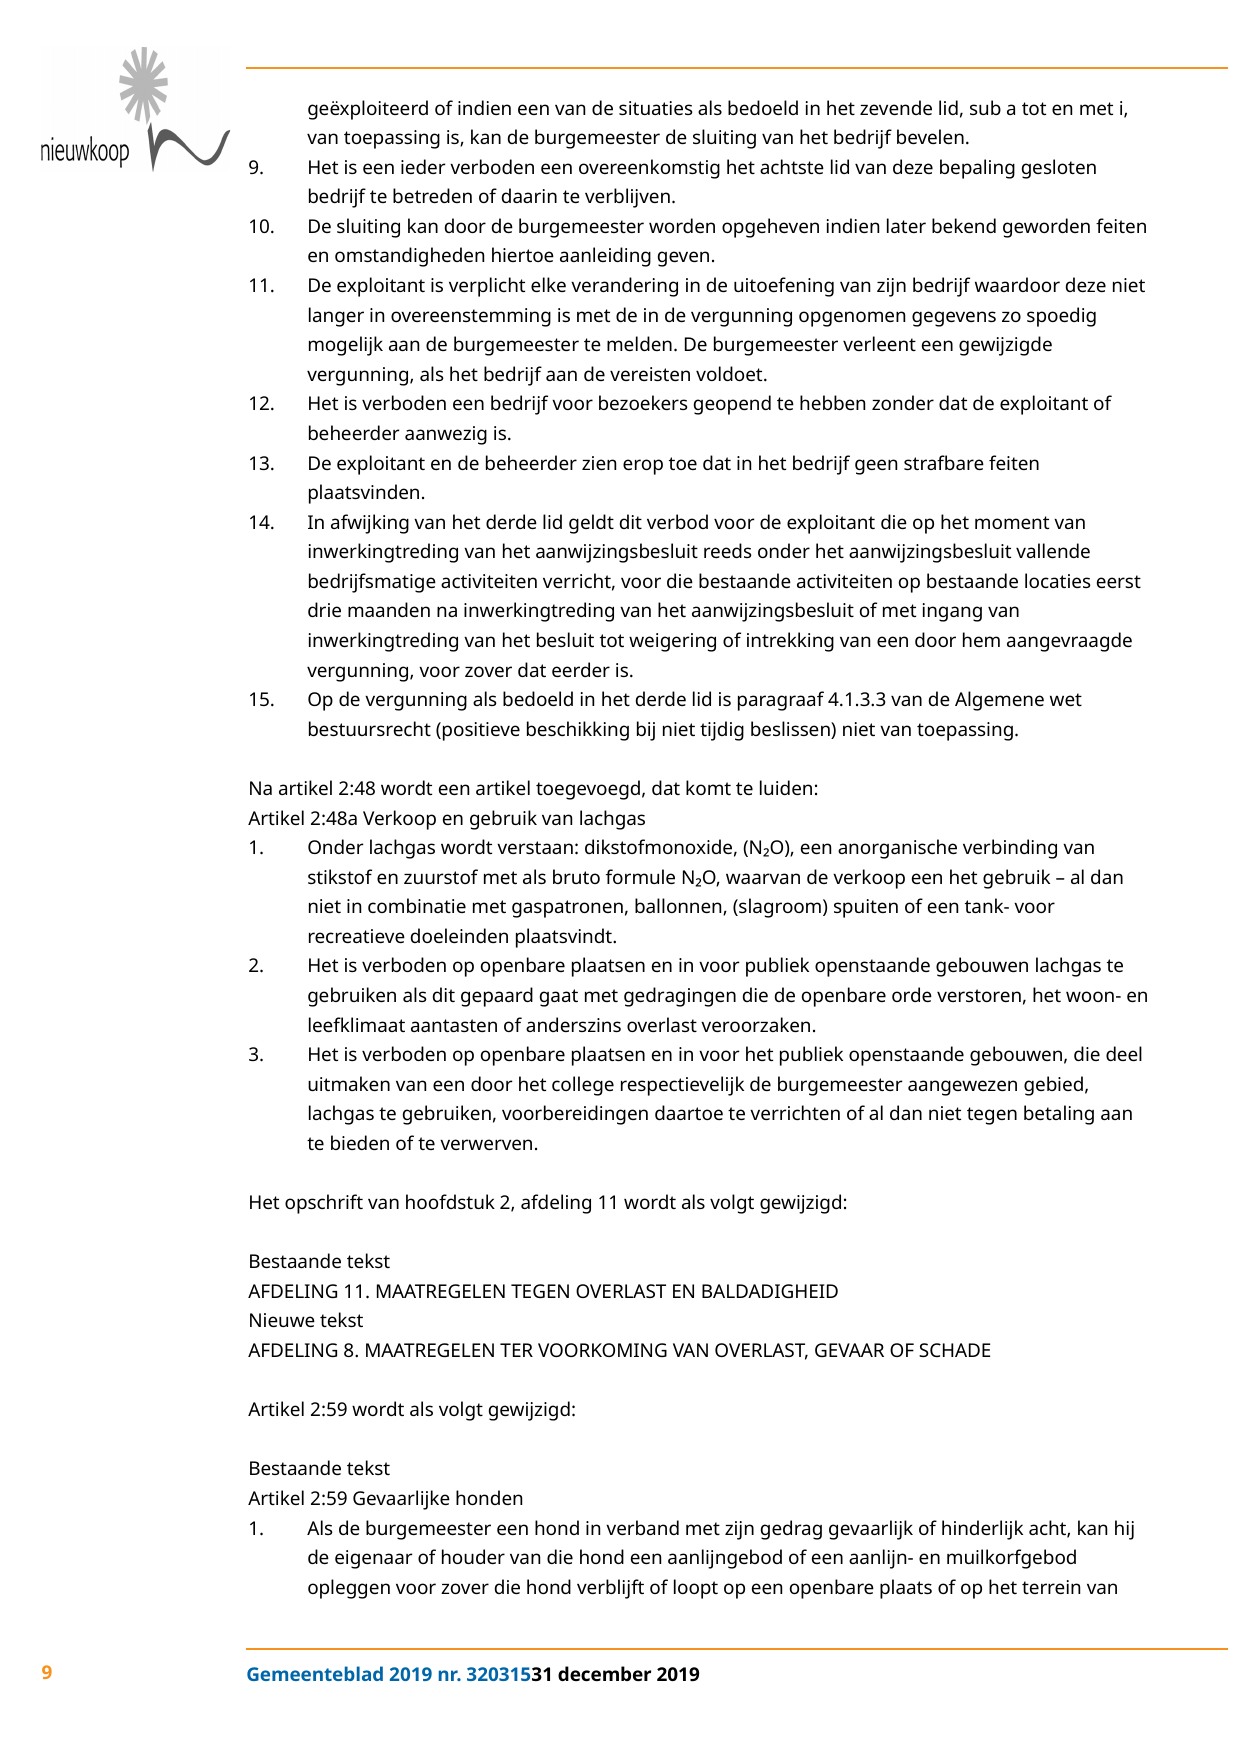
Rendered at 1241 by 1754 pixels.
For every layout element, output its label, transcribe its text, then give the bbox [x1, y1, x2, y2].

list De exploitant is verplicht elke verandering in de uitoefening van zijn bedrijf waardoor deze niet langer in overeenstemming is met de in de vergunning opgenomen gegevens zo spoedig mogelijk aan de burgemeester te melden. De burgemeester verleent een gewijzigde vergunning, als het bedrijf aan de vereisten voldoet. [248, 272, 1152, 387]
text AFDELING 8. MAATREGELEN TER VOORKOMING VAN OVERLAST, GEVAAR OF SCHADE [248, 1337, 1152, 1363]
text Het opschrift van hoofdstuk 2, afdeling 11 wordt als volgt gewijzigd: [248, 1189, 1152, 1215]
text AFDELING 11. MAATREGELEN TEGEN OVERLAST EN BALDADIGHEID [248, 1278, 1152, 1304]
text Artikel 2:59 wordt als volgt gewijzigd: [248, 1396, 1152, 1422]
list De exploitant en de beheerder zien erop toe dat in het bedrijf geen strafbare feiten plaatsvinden. [248, 450, 1152, 505]
list De sluiting kan door de burgemeester worden opgeheven indien later bekend geworden feiten en omstandigheden hiertoe aanleiding geven. [248, 213, 1152, 268]
list Het is een ieder verboden een overeenkomstig het achtste lid van deze bepaling gesloten bedrijf te betreden of daarin te verblijven. [248, 154, 1152, 209]
list Onder lachgas wordt verstaan: dikstofmonoxide, (N₂O), een anorganische verbinding van stikstof en zuurstof met als bruto formule N₂O, waarvan de verkoop een het gebruik – al dan niet in combinatie met gaspatronen, ballonnen, (slagroom) spuiten of een tank- voor recreatieve doeleinden plaatsvindt. [248, 834, 1152, 949]
list Op de vergunning als bedoeld in het derde lid is paragraaf 4.1.3.3 van de Algemene wet bestuursrecht (positieve beschikking bij niet tijdig beslissen) niet van toepassing. [248, 686, 1152, 742]
text Bestaande tekst [248, 1456, 1152, 1481]
list Als de burgemeester een hond in verband met zijn gedrag gevaarlijk of hinderlijk acht, kan hij de eigenaar of houder van die hond een aanlijngebod of een aanlijn- en muilkorfgebod opleggen voor zover die hond verblijft of loopt op een openbare plaats of op het terrein van [248, 1515, 1152, 1600]
text Artikel 2:48a Verkoop en gebruik van lachgas [248, 805, 1152, 831]
text Na artikel 2:48 wordt een artikel toegevoegd, dat komt te luiden: [248, 775, 1152, 801]
text Nieuwe tekst [248, 1308, 1152, 1333]
text Artikel 2:59 Gevaarlijke honden [248, 1485, 1152, 1511]
text Bestaande tekst [248, 1248, 1152, 1274]
list Het is verboden op openbare plaatsen en in voor publiek openstaande gebouwen lachgas te gebruiken als dit gepaard gaat met gedragingen die de openbare orde verstoren, het woon- en leefklimaat aantasten of anderszins overlast veroorzaken. [248, 953, 1152, 1038]
list In afwijking van het derde lid geldt dit verbod voor de exploitant die op het moment van inwerkingtreding van het aanwijzingsbesluit reeds onder het aanwijzingsbesluit vallende bedrijfsmatige activiteiten verricht, voor die bestaande activiteiten op bestaande locaties eerst drie maanden na inwerkingtreding van het aanwijzingsbesluit of met ingang van inwerkingtreding van het besluit tot weigering of intrekking van een door hem aangevraagde vergunning, voor zover dat eerder is. [248, 509, 1152, 683]
picture [41, 47, 231, 172]
list Het is verboden op openbare plaatsen en in voor het publiek openstaande gebouwen, die deel uitmaken van een door het college respectievelijk de burgemeester aangewezen gebied, lachgas te gebruiken, voorbereidingen daartoe te verrichten of al dan niet tegen betaling aan te bieden of te verwerven. [248, 1041, 1152, 1156]
list Het is verboden een bedrijf voor bezoekers geopend te hebben zonder dat de exploitant of beheerder aanwezig is. [248, 391, 1152, 446]
list geëxploiteerd of indien een van de situaties als bedoeld in het zevende lid, sub a tot en met i, van toepassing is, kan de burgemeester de sluiting van het bedrijf bevelen. [248, 95, 1152, 150]
